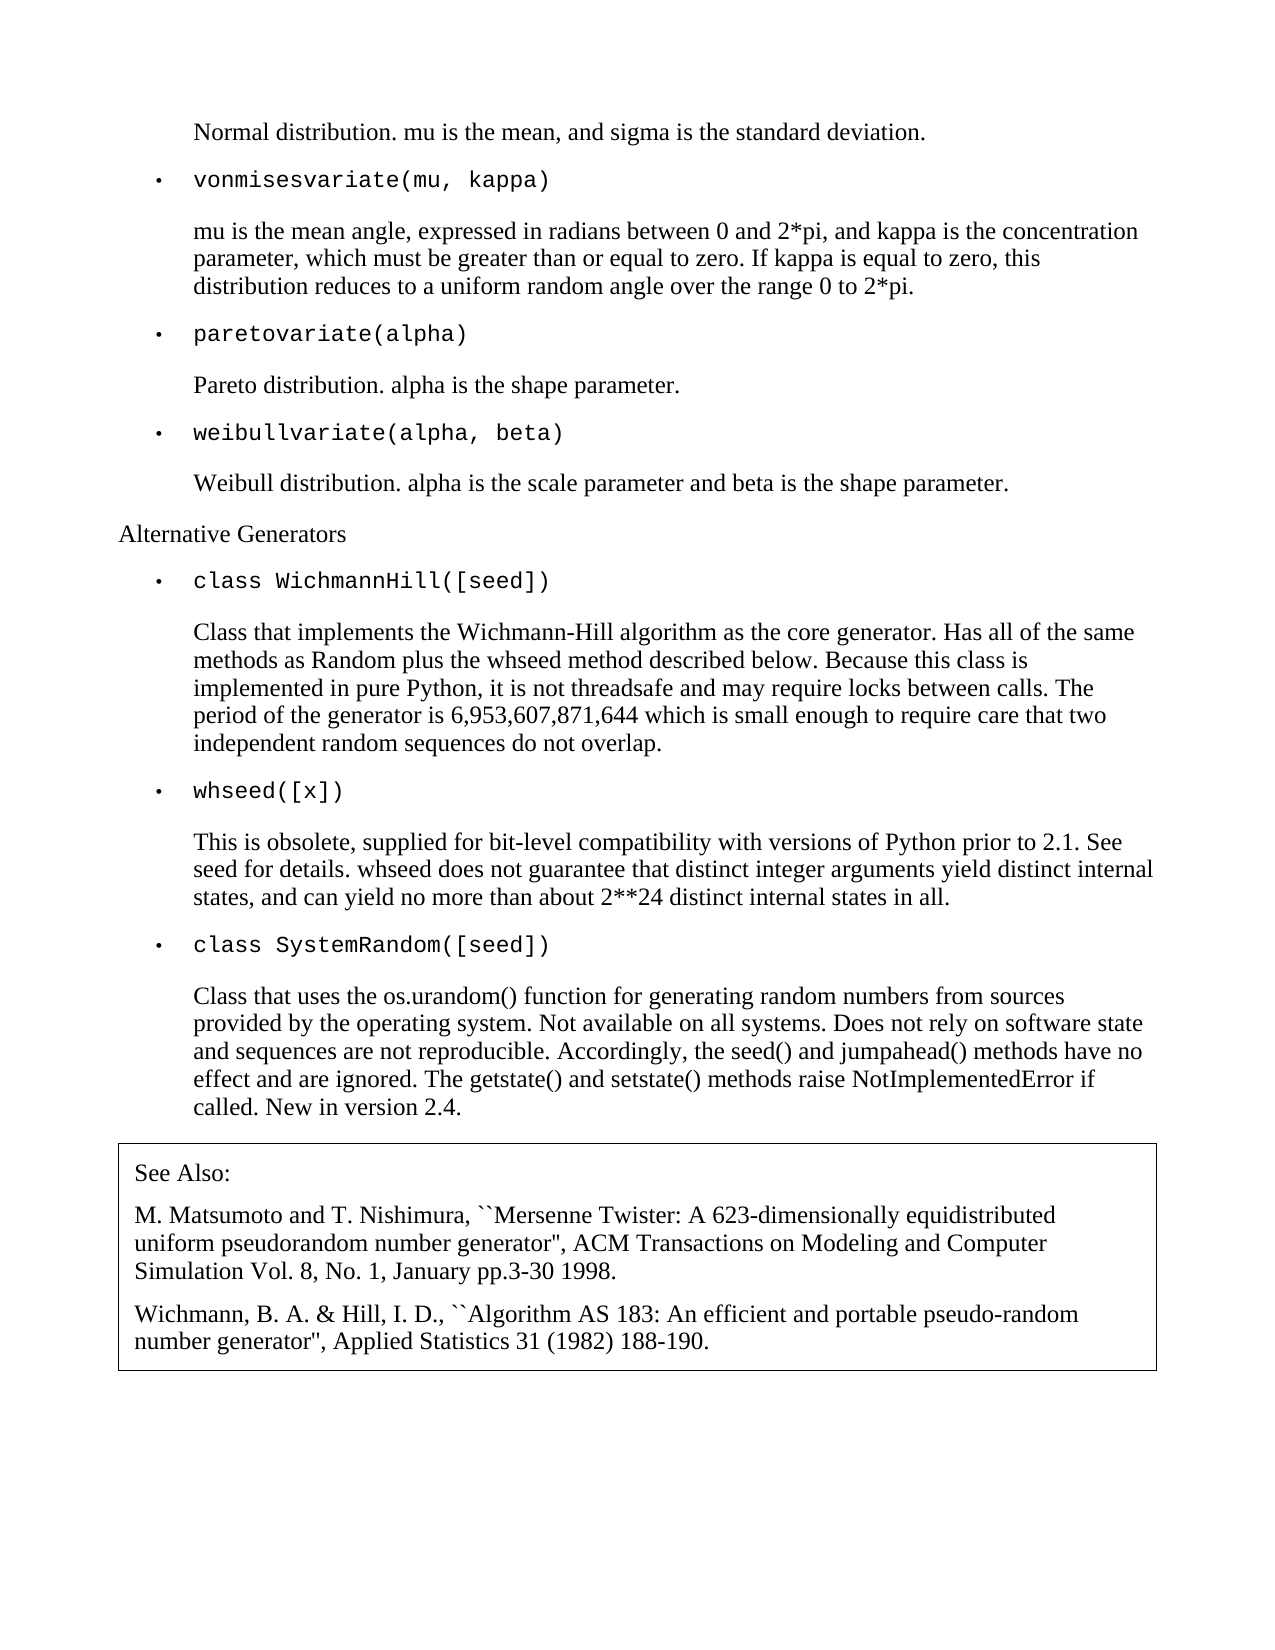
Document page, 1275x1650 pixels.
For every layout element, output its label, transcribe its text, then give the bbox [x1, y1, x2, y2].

list Pareto distribution. alpha is the shape parameter. [156, 371, 1157, 398]
text Alternative Generators [118, 520, 1157, 547]
list whseed([x]) [156, 779, 1157, 805]
list weibullvariate(alpha, beta) [156, 421, 1157, 447]
list Weibull distribution. alpha is the scale parameter and beta is the shape parameter. [156, 469, 1157, 497]
list Normal distribution. mu is the mean, and sigma is the standard deviation. [156, 118, 1157, 146]
list Class that implements the Wichmann-Hill algorithm as the core generator. Has all of the same methods as Random plus the whseed method described below. Because this class is implemented in pure Python, it is not threadsafe and may require locks between calls. The period of the generator is 6,953,607,871,644 which is small enough to require care that two independent random sequences do not overlap. [156, 618, 1157, 757]
list class WichmannHill([seed]) [156, 570, 1157, 596]
list paretovariate(alpha) [156, 322, 1157, 348]
text M. Matsumoto and T. Nishimura, ``Mersenne Twister: A 623-dimensionally equidistributed uniform pseudorandom number generator'', ACM Transactions on Modeling and Computer Simulation Vol. 8, No. 1, January pp.3-30 1998. [119, 1186, 1156, 1284]
list class SystemRandom([seed]) [156, 933, 1157, 959]
list Class that uses the os.urandom() function for generating random numbers from sources provided by the operating system. Not available on all systems. Does not rely on software state and sequences are not reproducible. Accordingly, the seed() and jumpahead() methods have no effect and are ignored. The getstate() and setstate() methods raise NotImplementedError if called. New in version 2.4. [156, 982, 1157, 1120]
list vonmisesvariate(mu, kappa) [156, 168, 1157, 194]
text See Also: [119, 1144, 1156, 1186]
list mu is the mean angle, expressed in radians between 0 and 2*pi, and kappa is the concentration parameter, which must be greater than or equal to zero. If kappa is equal to zero, this distribution reduces to a uniform random angle over the range 0 to 2*pi. [156, 217, 1157, 300]
list This is obsolete, supplied for bit-level compatibility with versions of Python prior to 2.1. See seed for details. whseed does not guarantee that distinct integer arguments yield distinct internal states, and can yield no more than about 2**24 distinct internal states in all. [156, 828, 1157, 911]
text Wichmann, B. A. & Hill, I. D., ``Algorithm AS 183: An efficient and portable pseudo-random number generator'', Applied Statistics 31 (1982) 188-190. [119, 1284, 1156, 1370]
